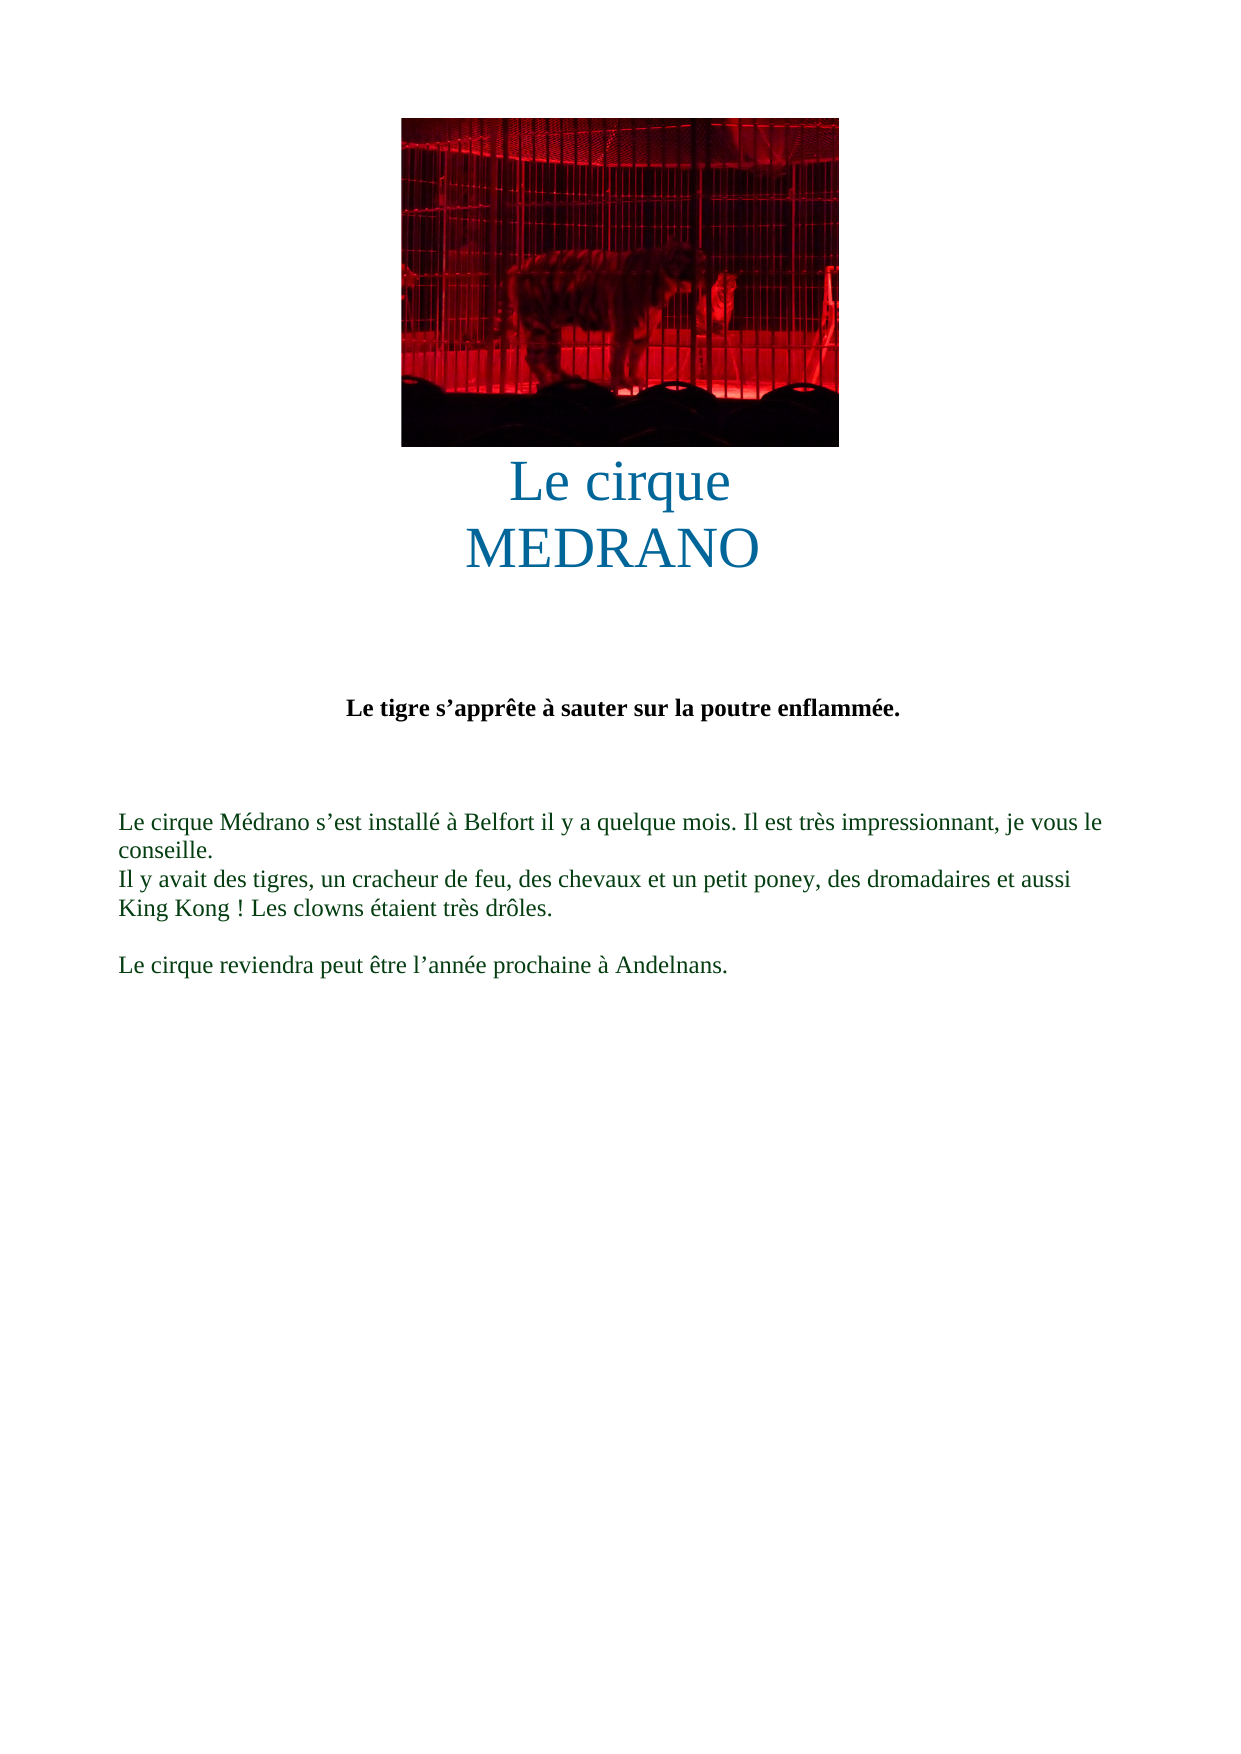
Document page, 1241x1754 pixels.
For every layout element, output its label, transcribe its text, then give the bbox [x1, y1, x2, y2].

text Le cirque Médrano s’est installé à Belfort il y a quelque mois. Il est très impressionnant, je vous le conseille. [118, 807, 1122, 864]
text Le tigre s’apprête à sauter sur la poutre enflammée. [118, 693, 1122, 722]
text Le cirque reviendra peut être l’année prochaine à Andelnans. [118, 950, 1122, 978]
text Il y avait des tigres, un cracheur de feu, des chevaux et un petit poney, des dromadaires et aussi King Kong ! Les clowns étaient très drôles. [118, 864, 1122, 922]
text Le cirque MEDRANO [118, 446, 1122, 580]
